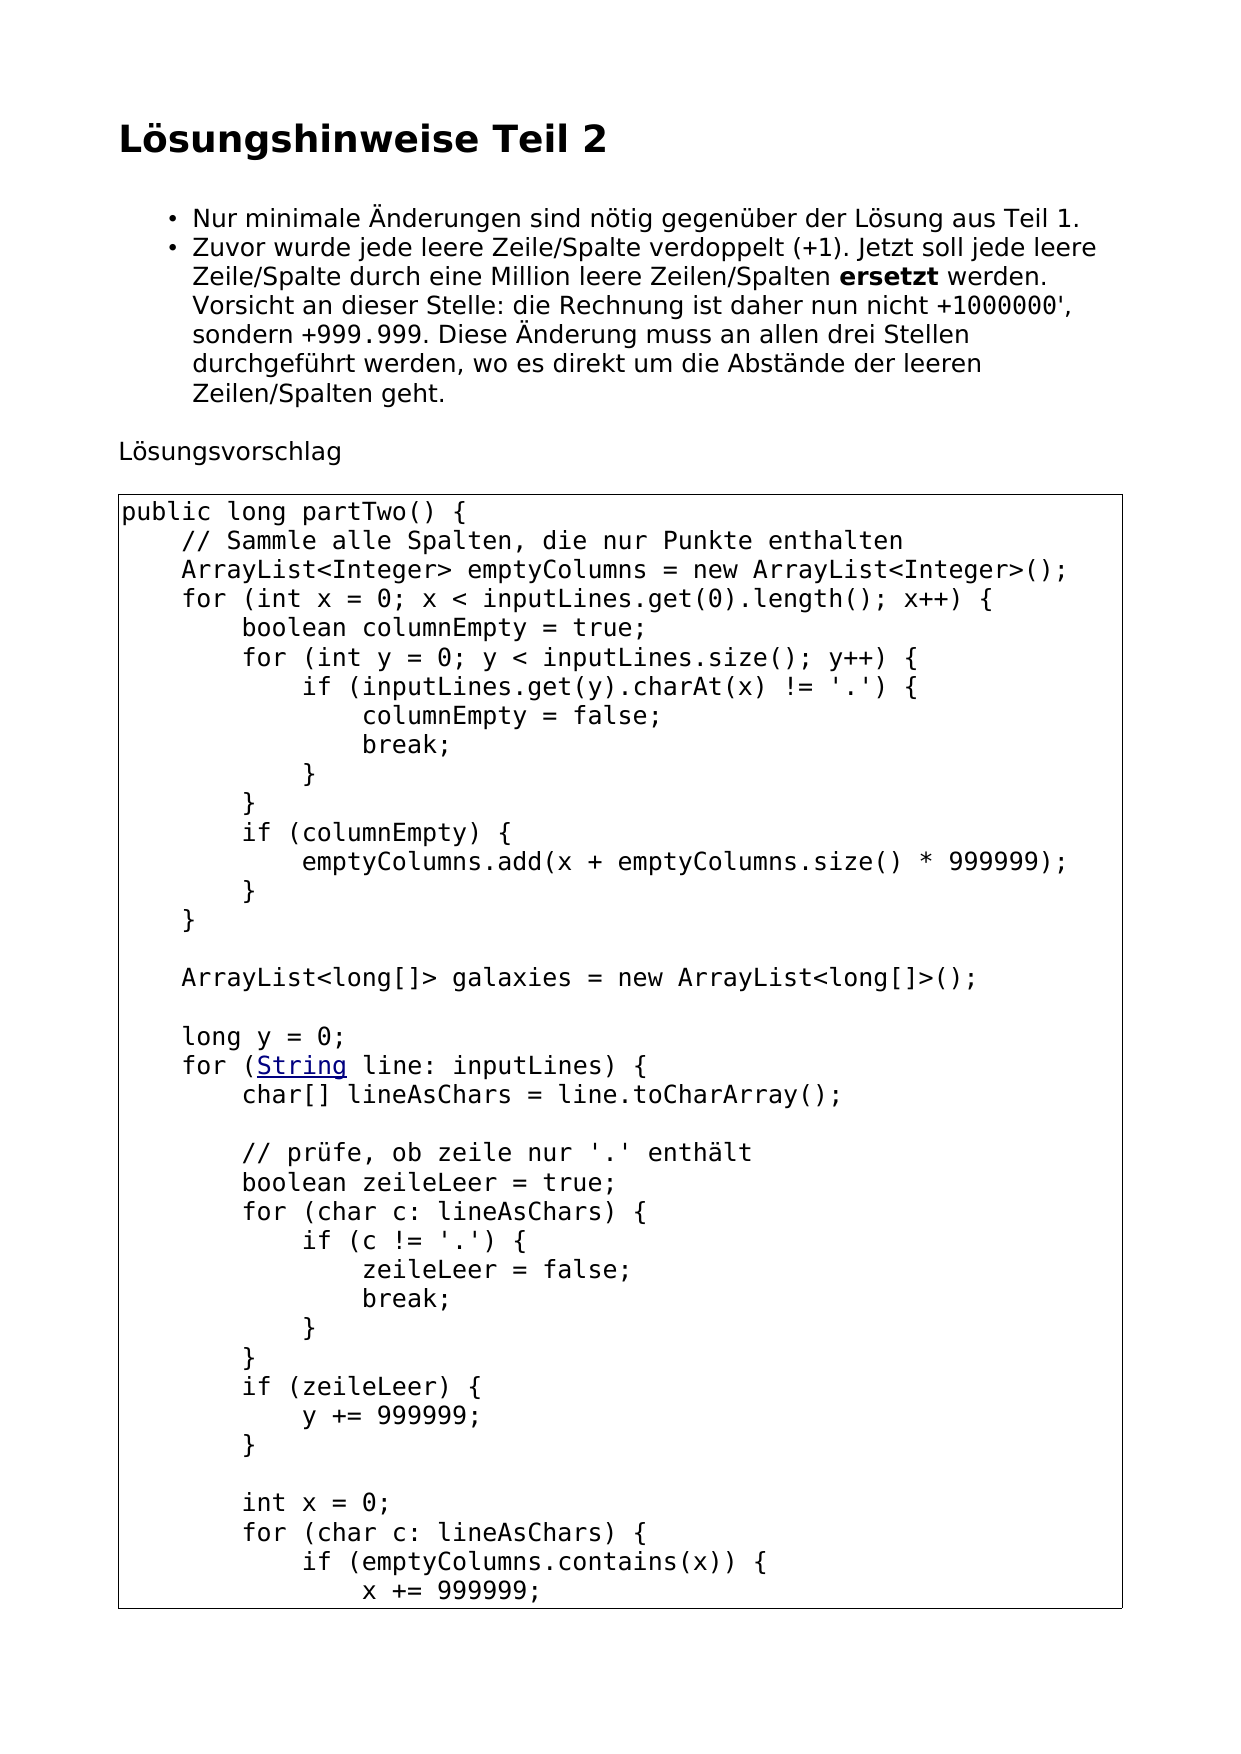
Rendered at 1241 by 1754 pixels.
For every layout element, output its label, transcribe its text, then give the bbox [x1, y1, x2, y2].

subtitle Lösungshinweise Teil 2 [118, 118, 1122, 162]
text Lösungsvorschlag [118, 437, 1122, 467]
list Nur minimale Änderungen sind nötig gegenüber der Lösung aus Teil 1. [177, 204, 1122, 233]
list Zuvor wurde jede leere Zeile/Spalte verdoppelt (+1). Jetzt soll jede leere Zeile/Spalte durch eine Million leere Zeilen/Spalten ersetzt werden. Vorsicht an dieser Stelle: die Rechnung ist daher nun nicht +1000000', sondern +999.999. Diese Änderung muss an allen drei Stellen durchgeführt werden, wo es direkt um die Abstände der leeren Zeilen/Spalten geht. [177, 233, 1122, 408]
table_header public long partTwo() { // Sammle alle Spalten, die nur Punkte enthalten ArrayList<Integer> emptyColumns = new ArrayList<Integer>(); for (int x = 0; x < inputLines.get(0).length(); x++) { boolean columnEmpty = true; for (int y = 0; y < inputLines.size(); y++) { if (inputLines.get(y).charAt(x) != '.') { columnEmpty = false; break; } } if (columnEmpty) { emptyColumns.add(x + emptyColumns.size() * 999999); } } ArrayList<long[]> galaxies = new ArrayList<long[]>(); long y = 0; for (String line: inputLines) { char[] lineAsChars = line.toCharArray(); // prüfe, ob zeile nur '.' enthält boolean zeileLeer = true; for (char c: lineAsChars) { if (c != '.') { zeileLeer = false; break; } } if (zeileLeer) { y += 999999; } int x = 0; for (char c: lineAsChars) { if (emptyColumns.contains(x)) { x += 999999; [119, 495, 1122, 1608]
